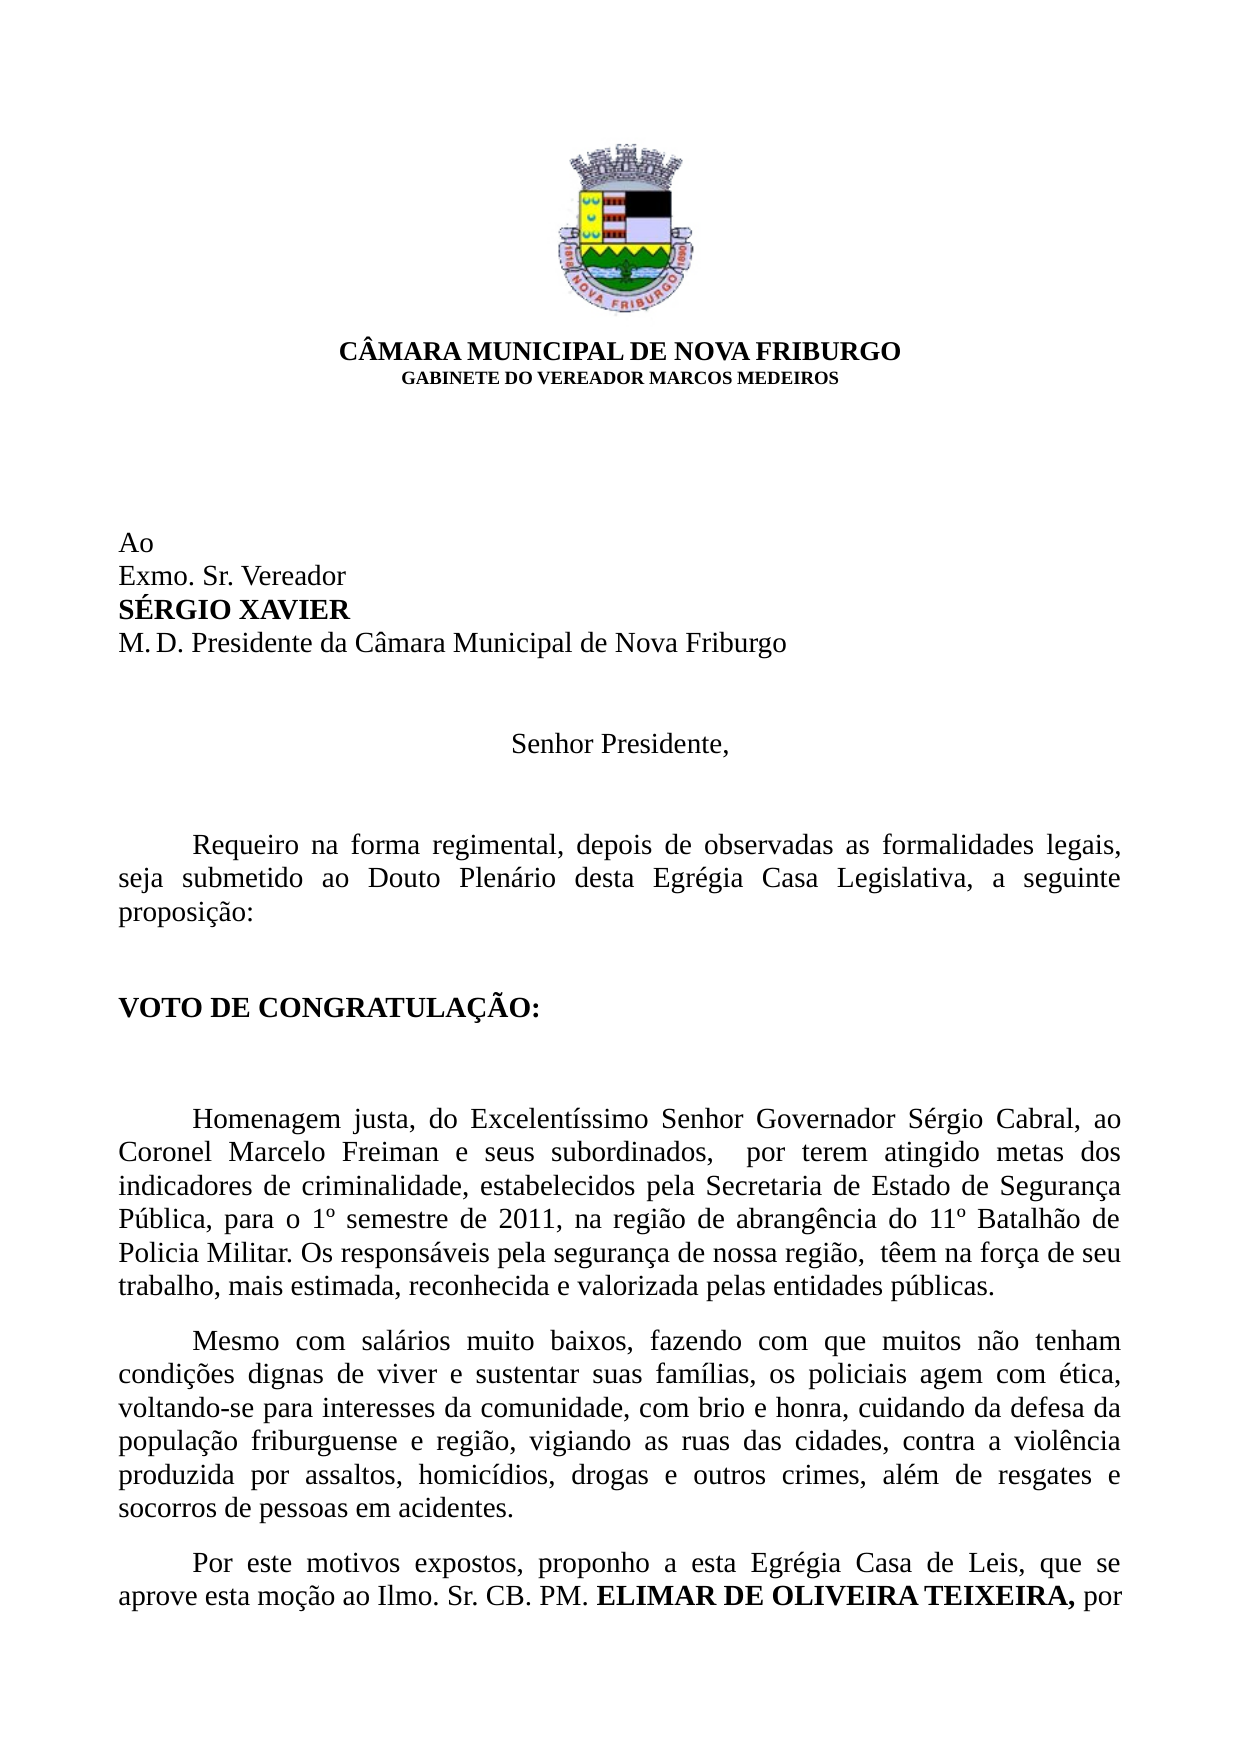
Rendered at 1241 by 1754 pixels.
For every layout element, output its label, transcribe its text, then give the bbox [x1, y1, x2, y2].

text Homenagem justa, do Excelentíssimo Senhor Governador Sérgio Cabral, ao Coronel Marcelo Freiman e seus subordinados, por terem atingido metas dos indicadores de criminalidade, estabelecidos pela Secretaria de Estado de Segurança Pública, para o 1º semestre de 2011, na região de abrangência do 11º Batalhão de Policia Militar. Os responsáveis pela segurança de nossa região, têem na força de seu trabalho, mais estimada, reconhecida e valorizada pelas entidades públicas. [118, 1101, 1122, 1302]
text CÂMARA MUNICIPAL DE NOVA FRIBURGO [118, 335, 1122, 367]
text Mesmo com salários muito baixos, fazendo com que muitos não tenham condições dignas de viver e sustentar suas famílias, os policiais agem com ética, voltando-se para interesses da comunidade, com brio e honra, cuidando da defesa da população friburguense e região, vigiando as ruas das cidades, contra a violência produzida por assaltos, homicídios, drogas e outros crimes, além de resgates e socorros de pessoas em acidentes. [118, 1323, 1122, 1524]
text SÉRGIO XAVIER [118, 592, 1122, 626]
text VOTO DE CONGRATULAÇÃO: [118, 990, 1122, 1023]
text GABINETE DO VEREADOR MARCOS MEDEIROS [118, 367, 1122, 388]
picture [537, 127, 703, 327]
text Por este motivos expostos, proponho a esta Egrégia Casa de Leis, que se aprove esta moção ao Ilmo. Sr. CB. PM. ELIMAR DE OLIVEIRA TEIXEIRA, por [118, 1545, 1122, 1612]
list D. Presidente da Câmara Municipal de Nova Friburgo [118, 626, 1122, 659]
text Senhor Presidente, [118, 726, 1122, 760]
text Exmo. Sr. Vereador [118, 558, 1122, 592]
text Ao [118, 525, 1122, 558]
text Requeiro na forma regimental, depois de observadas as formalidades legais, seja submetido ao Douto Plenário desta Egrégia Casa Legislativa, a seguinte proposição: [118, 827, 1122, 927]
